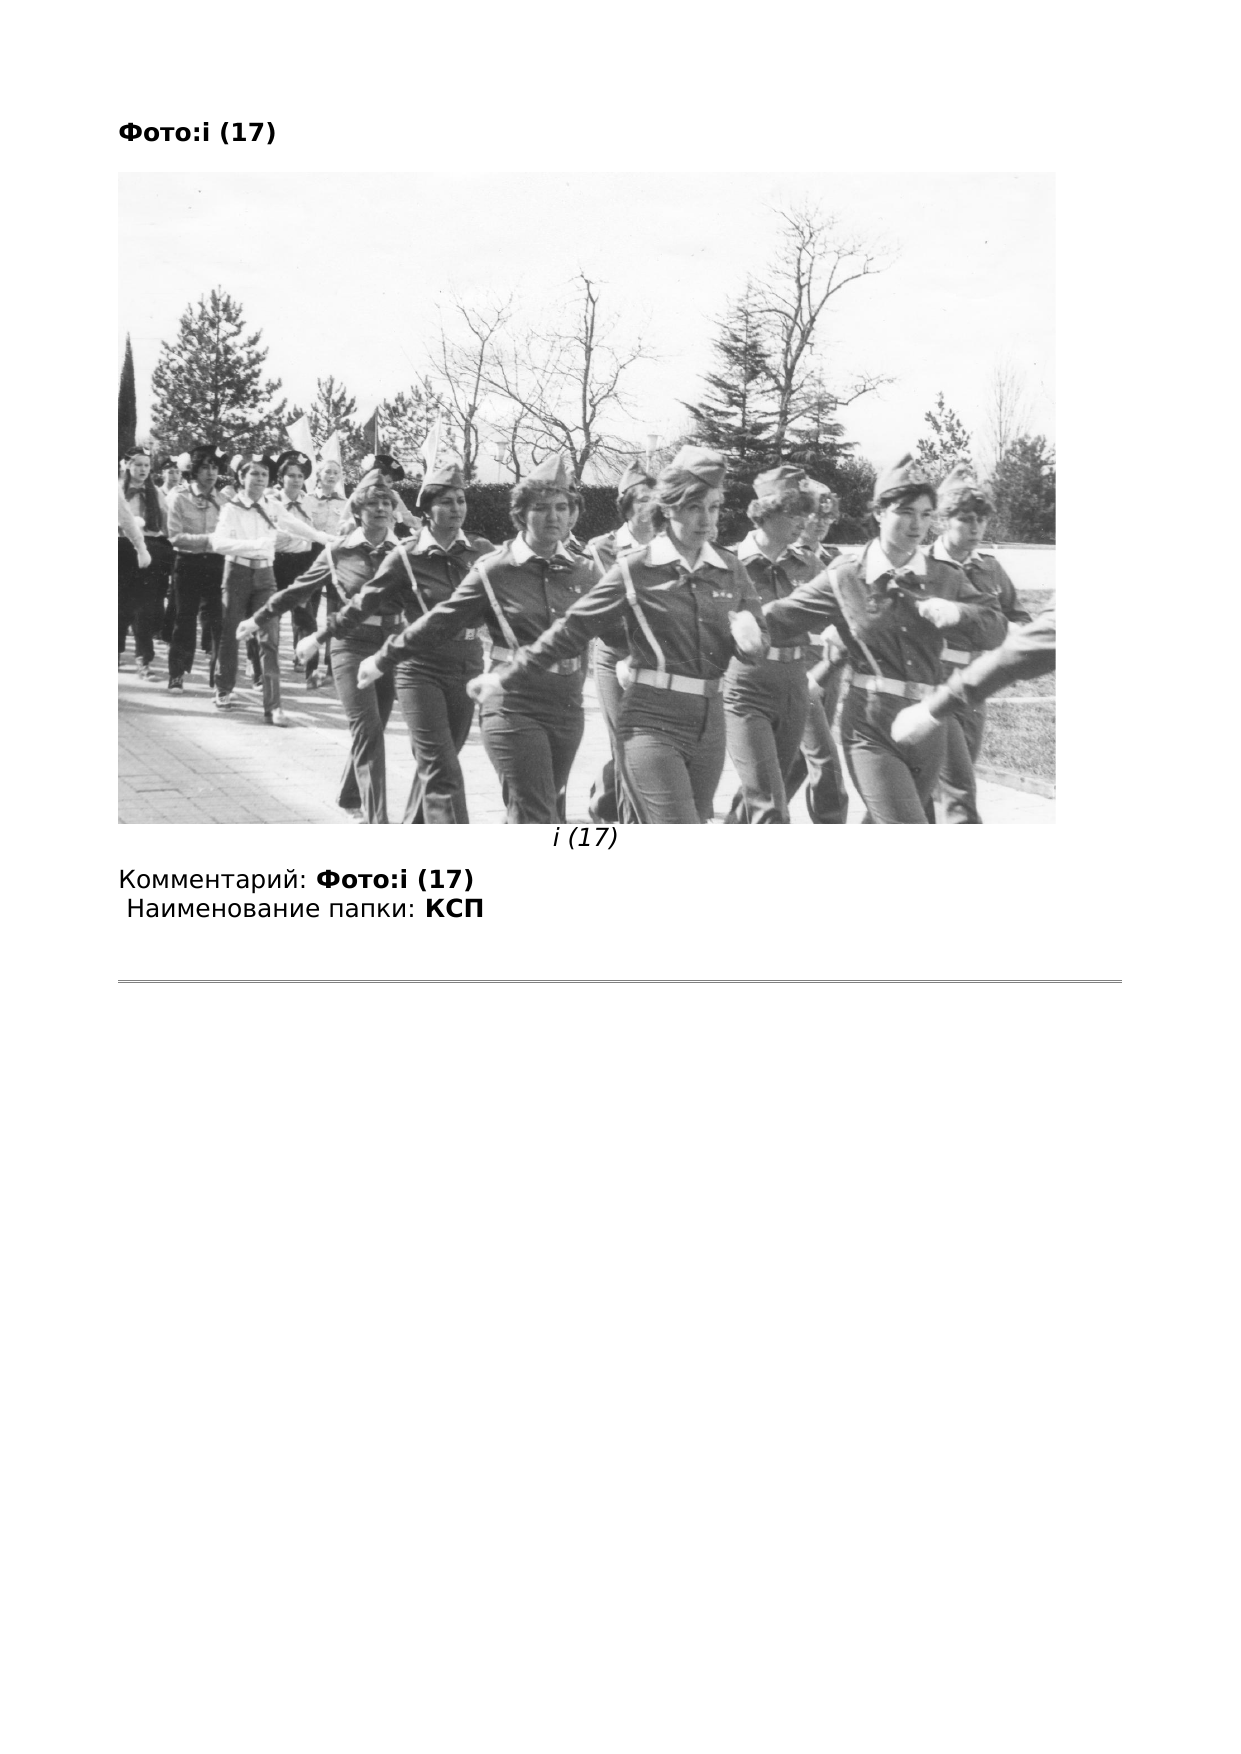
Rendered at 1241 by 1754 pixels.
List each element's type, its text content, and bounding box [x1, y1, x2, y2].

subtitle Фото:i (17) [118, 118, 1122, 147]
picture [118, 172, 1056, 824]
text i (17) [118, 824, 1056, 853]
text Комментарий: Фото:i (17) Наименование папки: КСП [118, 865, 1122, 953]
